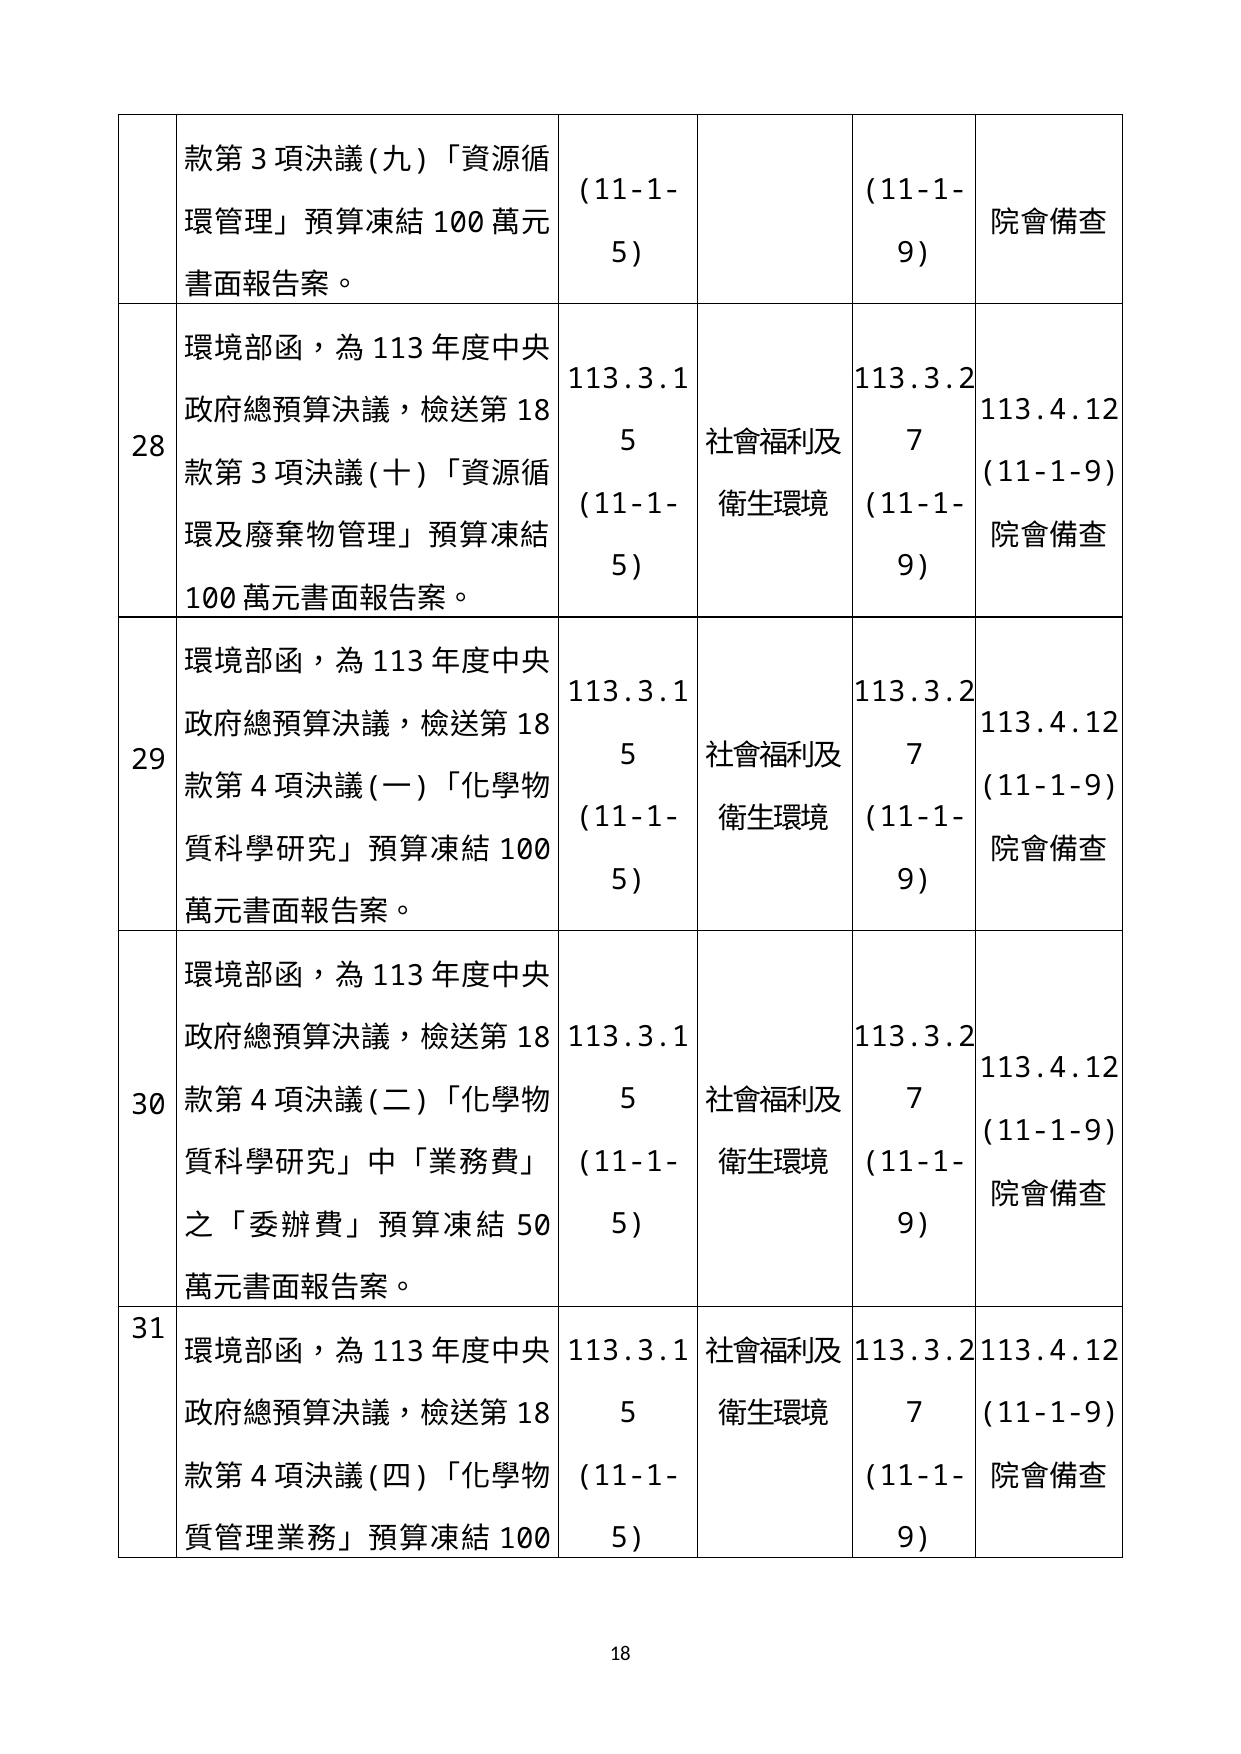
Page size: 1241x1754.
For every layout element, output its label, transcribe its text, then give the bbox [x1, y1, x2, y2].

table_cell 113.3.15 (11-1-5) [559, 931, 697, 1306]
table_cell 113.3.27 (11-1-9) [853, 931, 975, 1306]
table_cell [119, 304, 176, 616]
table_cell 院會備查 [976, 115, 1122, 303]
table_cell (11-1-5) [559, 115, 697, 303]
table_cell 113.3.27 (11-1-9) [853, 1307, 975, 1557]
table_cell 113.4.12 (11-1-9) 院會備查 [976, 1307, 1122, 1557]
table_cell 113.3.27 (11-1-9) [853, 304, 975, 616]
table_cell 社會福利及 衛生環境 [698, 304, 852, 616]
table_cell [119, 115, 176, 303]
table_cell 113.3.15 (11-1-5) [559, 1307, 697, 1557]
table_cell 113.4.12 (11-1-9) 院會備查 [976, 618, 1122, 930]
table_cell 社會福利及 衛生環境 [698, 1307, 852, 1557]
table_cell 113.3.15 (11-1-5) [559, 304, 697, 616]
table_cell 款第3項決議(九)「資源循環管理」預算凍結100萬元書面報告案。 [177, 115, 558, 303]
table_cell 環境部函，為113年度中央政府總預算決議，檢送第18款第3項決議(十)「資源循環及廢棄物管理」預算凍結100萬元書面報告案。 [177, 304, 558, 616]
table_cell 社會福利及 衛生環境 [698, 931, 852, 1306]
table_cell 113.3.15 (11-1-5) [559, 618, 697, 930]
table_cell 113.4.12 (11-1-9) 院會備查 [976, 931, 1122, 1306]
table_cell [698, 115, 852, 303]
table_cell [119, 618, 176, 930]
table_cell 環境部函，為113年度中央政府總預算決議，檢送第18款第4項決議(二)「化學物質科學研究」中「業務費」之「委辦費」預算凍結50萬元書面報告案。 [177, 931, 558, 1306]
table_cell 環境部函，為113年度中央政府總預算決議，檢送第18款第4項決議(一)「化學物質科學研究」預算凍結100萬元書面報告案。 [177, 618, 558, 930]
table_cell [119, 931, 176, 1306]
table_cell (11-1-9) [853, 115, 975, 303]
table_cell [119, 1307, 176, 1557]
table_cell 113.4.12 (11-1-9) 院會備查 [976, 304, 1122, 616]
table_cell 社會福利及 衛生環境 [698, 618, 852, 930]
table_cell 113.3.27 (11-1-9) [853, 618, 975, 930]
table_cell 環境部函，為113年度中央政府總預算決議，檢送第18款第4項決議(四)「化學物質管理業務」預算凍結100 [177, 1307, 558, 1557]
